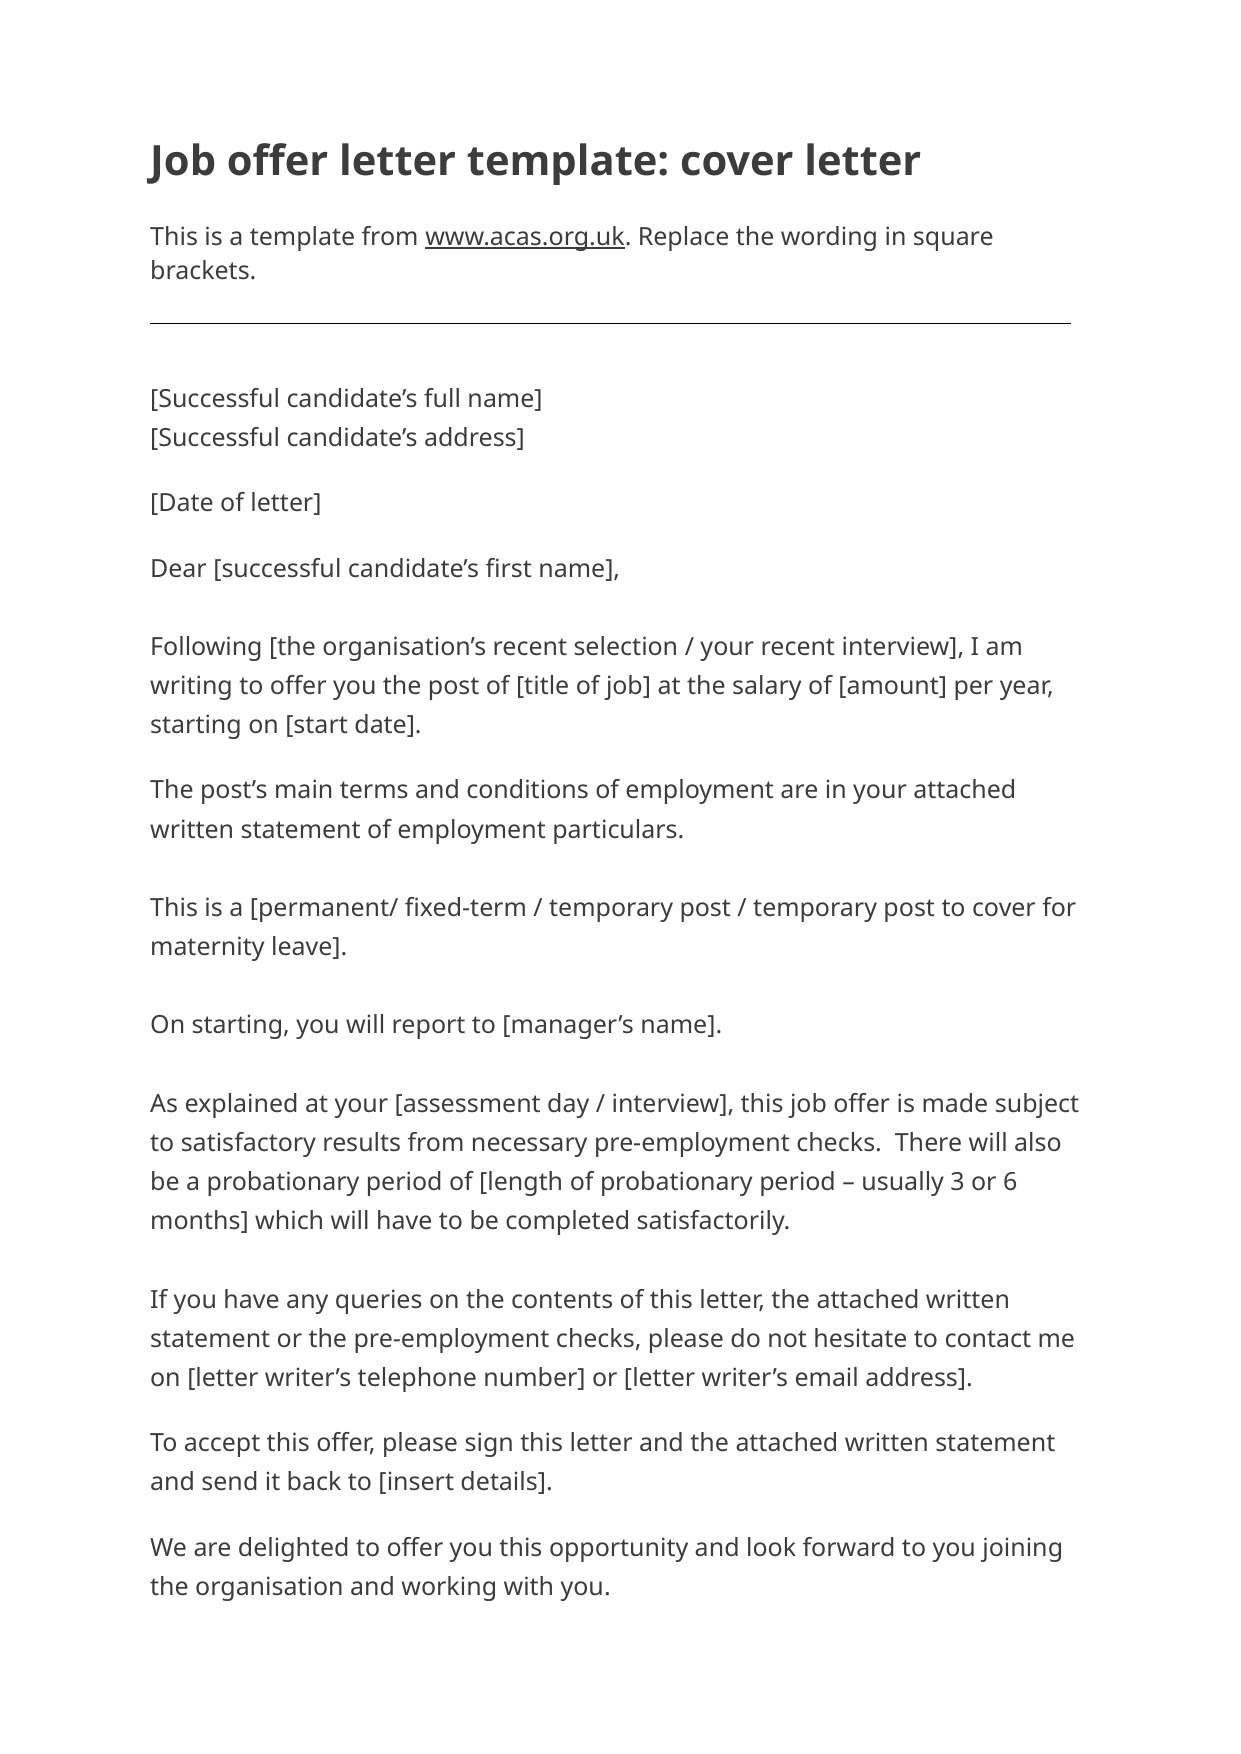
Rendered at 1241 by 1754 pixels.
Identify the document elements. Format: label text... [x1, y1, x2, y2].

text Following [the organisation’s recent selection / your recent interview], I am writing to offer you the post of [title of job] at the salary of [amount] per year, starting on [start date]. [150, 589, 1090, 741]
text This is a [permanent/ fixed-term / temporary post / temporary post to cover for maternity leave]. [150, 890, 1090, 963]
text [Successful candidate’s address] [150, 420, 1090, 454]
text To accept this offer, please sign this letter and the attached written statement and send it back to [insert details]. [150, 1425, 1090, 1498]
text If you have any queries on the contents of this letter, the attached written statement or the pre-employment checks, please do not hesitate to contact me on [letter writer’s telephone number] or [letter writer’s email address]. [150, 1281, 1090, 1394]
text As explained at your [assessment day / interview], this job offer is made subject to satisfactory results from necessary pre-employment checks. There will also be a probationary period of [length of probationary period – usually 3 or 6 months] which will have to be completed satisfactorily. [150, 1086, 1090, 1237]
text On starting, you will report to [manager’s name]. [150, 1007, 1090, 1041]
text This is a template from www.acas.org.uk. Replace the wording in square brackets. [150, 219, 1071, 287]
subtitle Job offer letter template: cover letter [150, 131, 1071, 187]
text We are delighted to offer you this opportunity and look forward to you joining the organisation and working with you. [150, 1529, 1090, 1602]
text Dear [successful candidate’s first name], [150, 550, 1090, 584]
text [Date of letter] [150, 485, 1090, 519]
text The post’s main terms and conditions of employment are in your attached written statement of employment particulars. [150, 772, 1090, 845]
text [Successful candidate’s full name] [150, 381, 1090, 415]
